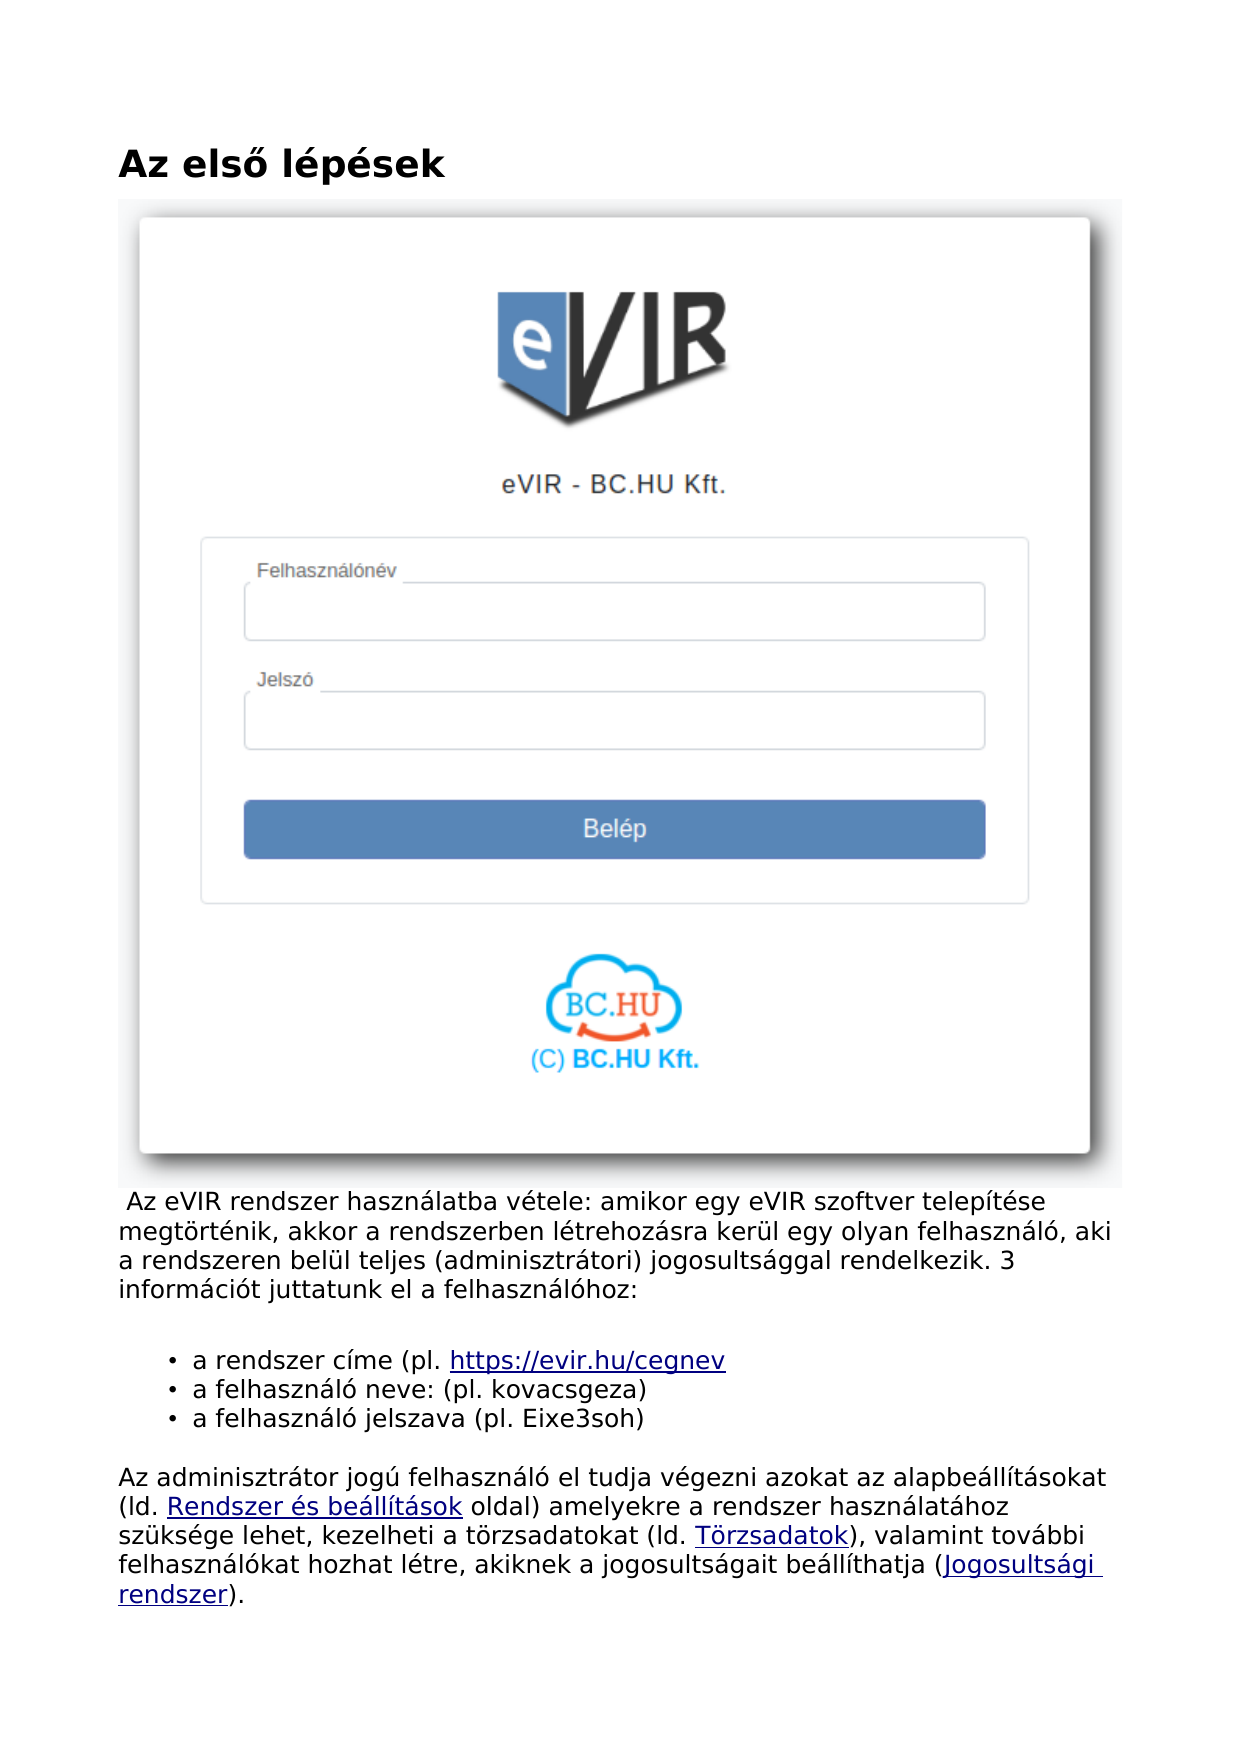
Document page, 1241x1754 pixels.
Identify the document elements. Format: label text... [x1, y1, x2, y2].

subtitle Az első lépések [118, 143, 1122, 187]
list a rendszer címe (pl. https://evir.hu/cegnev [177, 1346, 1122, 1375]
list a felhasználó neve: (pl. kovacsgeza) [177, 1375, 1122, 1404]
text Az eVIR rendszer használatba vétele: amikor egy eVIR szoftver telepítése megtörténik, akkor a rendszerben létrehozásra kerül egy olyan felhasználó, aki a rendszeren belül teljes (adminisztrátori) jogosultsággal rendelkezik. 3 információt juttatunk el a felhasználóhoz: [118, 1188, 1122, 1304]
text Az adminisztrátor jogú felhasználó el tudja végezni azokat az alapbeállításokat (ld. Rendszer és beállítások oldal) amelyekre a rendszer használatához szüksége lehet, kezelheti a törzsadatokat (ld. Törzsadatok), valamint további felhasználókat hozhat létre, akiknek a jogosultságait beállíthatja (Jogosultsági rendszer). [118, 1463, 1122, 1609]
picture [118, 199, 1123, 1188]
list a felhasználó jelszava (pl. Eixe3soh) [177, 1404, 1122, 1434]
